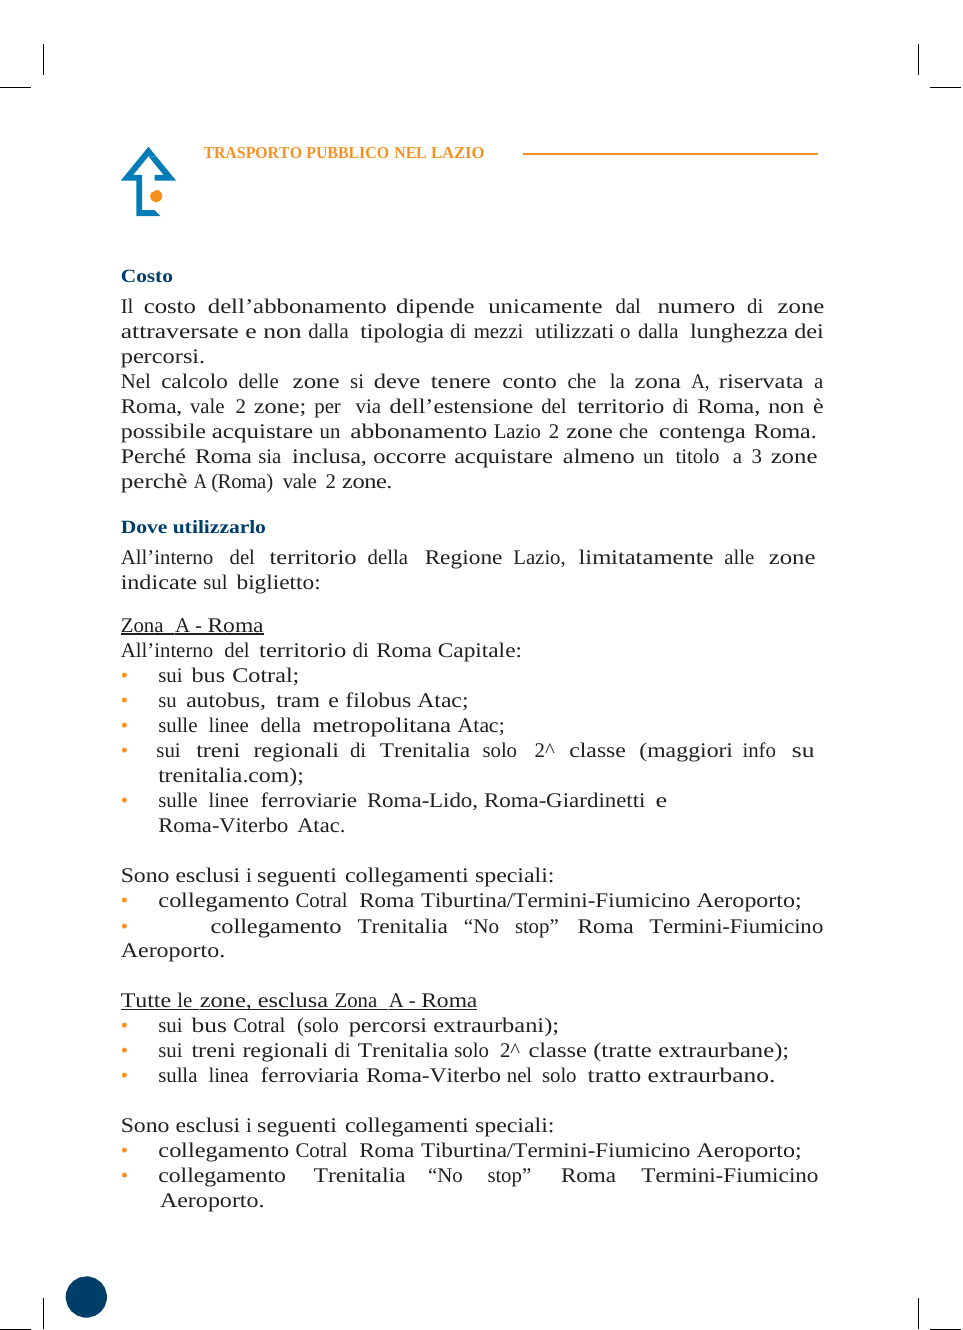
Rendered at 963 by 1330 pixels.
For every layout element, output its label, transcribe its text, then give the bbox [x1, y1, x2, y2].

text • sui treni regionali di Trenitalia solo 2^ classe (tratte extraurbane); [121, 1038, 794, 1062]
text Costo [121, 265, 179, 286]
text • sui bus Cotral; [121, 663, 302, 687]
text Perché Roma sia inclusa, occorre acquistare almeno un titolo a 3 zone perchè A (Roma) vale 2 zone. [121, 444, 824, 493]
text indicate sul biglietto: [121, 570, 327, 594]
text • su autobus, tram e filobus Atac; [121, 688, 471, 712]
text Roma-Viterbo Atac. [158, 813, 963, 837]
text Sono esclusi i seguenti collegamenti speciali: [121, 863, 558, 887]
text Tutte le zone, esclusa Zona A - Roma [121, 988, 481, 1012]
text • sulle linee della metropolitana Atac; [121, 713, 510, 737]
text All’interno del territorio della Regione Lazio, limitatamente alle zone [121, 545, 824, 569]
text • sulla linea ferroviaria Roma-Viterbo nel solo tratto extraurbano. [121, 1063, 780, 1087]
text All’interno del territorio di Roma Capitale: [121, 638, 528, 662]
text Dove utilizzarlo [121, 516, 272, 537]
text Zona A - Roma [121, 613, 268, 637]
text • sulle linee ferroviarie Roma-Lido, Roma-Giardinetti e [121, 788, 672, 812]
text • collegamento Trenitalia “No stop” Roma Termini-Fiumicino [121, 1163, 824, 1187]
text • collegamento Cotral Roma Tiburtina/Termini-Fiumicino Aeroporto; [121, 1138, 808, 1162]
text TRASPORTO PUBBLICO NEL LAZIO [203, 143, 963, 162]
text Il costo dell’abbonamento dipende unicamente dal numero di zone attraversate e non dalla tipologia di mezzi utilizzati o dalla lunghezza dei percorsi. [121, 294, 824, 368]
text • collegamento Trenitalia “No stop” Roma Termini-Fiumicino Aeroporto. [121, 913, 823, 962]
text Sono esclusi i seguenti collegamenti speciali: [121, 1113, 558, 1137]
text Nel calcolo delle zone si deve tenere conto che la zona A, riservata a Roma, vale 2 zone; per via dell’estensione del territorio di Roma, non è possibile acquistare un abbonamento Lazio 2 zone che contenga Roma. [121, 369, 824, 443]
text • sui bus Cotral (solo percorsi extraurbani); [121, 1013, 564, 1037]
text • collegamento Cotral Roma Tiburtina/Termini-Fiumicino Aeroporto; [121, 888, 808, 912]
text • sui treni regionali di Trenitalia solo 2^ classe (maggiori info su trenitalia.com); [121, 738, 824, 787]
text Aeroporto. [154, 1188, 270, 1212]
